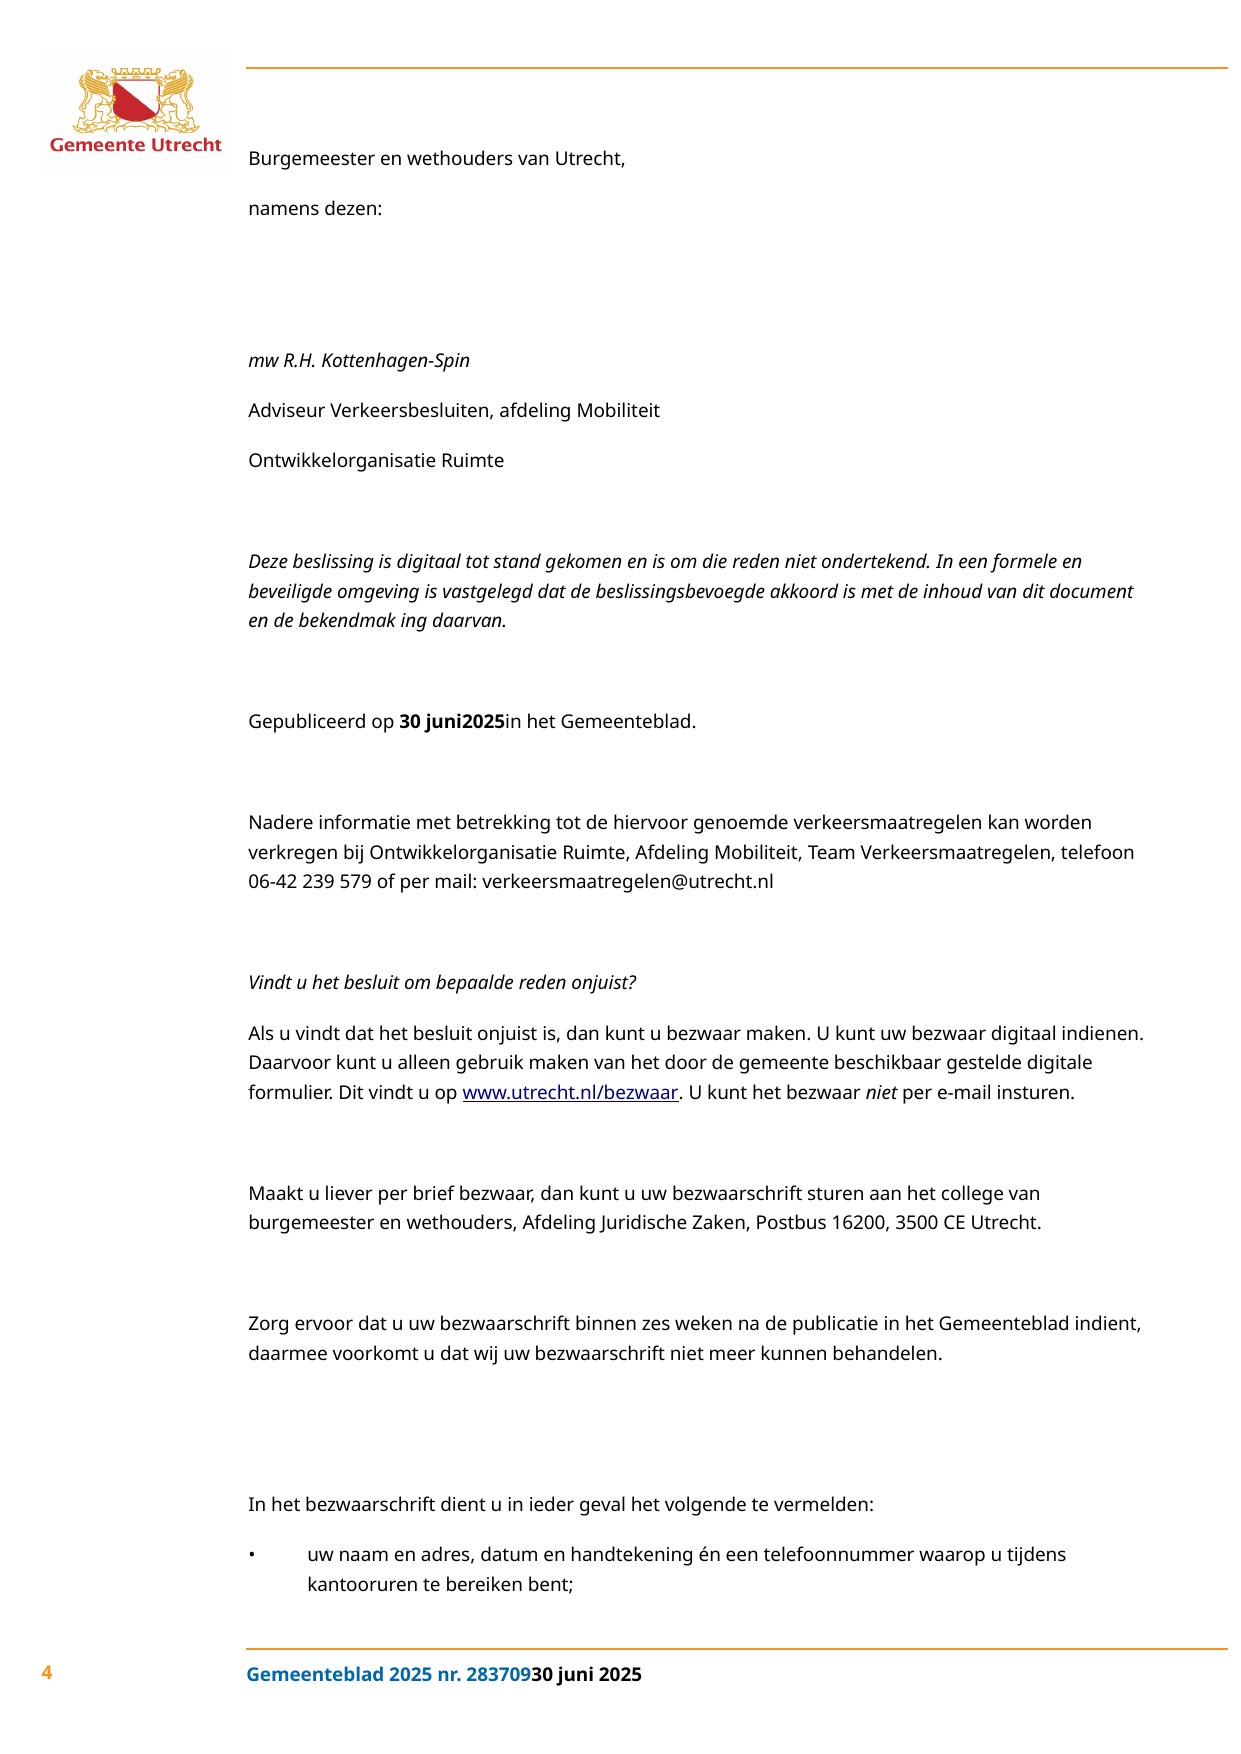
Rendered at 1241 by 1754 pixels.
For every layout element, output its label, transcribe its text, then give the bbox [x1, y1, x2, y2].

text Ontwikkelorganisatie Ruimte [248, 448, 1152, 473]
text Deze beslissing is digitaal tot stand gekomen en is om die reden niet ondertekend. In een formele en beveiligde omgeving is vastgelegd dat de beslissingsbevoegde akkoord is met de inhoud van dit document en de bekendmak ing daarvan. [248, 548, 1152, 633]
text Zorg ervoor dat u uw bezwaarschrift binnen zes weken na de publicatie in het Gemeenteblad indient, daarmee voorkomt u dat wij uw bezwaarschrift niet meer kunnen behandelen. [248, 1310, 1152, 1366]
text Maakt u liever per brief bezwaar, dan kunt u uw bezwaarschrift sturen aan het college van burgemeester en wethouders, Afdeling Juridische Zaken, Postbus 16200, 3500 CE Utrecht. [248, 1180, 1152, 1235]
text Vindt u het besluit om bepaalde reden onjuist? [248, 969, 1152, 995]
text Burgemeester en wethouders van Utrecht, [248, 145, 1152, 171]
list uw naam en adres, datum en handtekening én een telefoonnummer waarop u tijdens kantooruren te bereiken bent; [248, 1541, 1152, 1597]
text Adviseur Verkeersbesluiten, afdeling Mobiliteit [248, 397, 1152, 423]
text namens dezen: [248, 196, 1152, 221]
text Nadere informatie met betrekking tot de hiervoor genoemde verkeersmaatregelen kan worden verkregen bij Ontwikkelorganisatie Ruimte, Afdeling Mobiliteit, Team Verkeersmaatregelen, telefoon 06-42 239 579 of per mail: verkeersmaatregelen@utrecht.nl [248, 809, 1152, 894]
text Gepubliceerd op 30 juni2025in het Gemeenteblad. [248, 708, 1152, 734]
text Als u vindt dat het besluit onjuist is, dan kunt u bezwaar maken. U kunt uw bezwaar digitaal indienen. Daarvoor kunt u alleen gebruik maken van het door de gemeente beschikbaar gestelde digitale formulier. Dit vindt u op www.utrecht.nl/bezwaar. U kunt het bezwaar niet per e-mail insturen. [248, 1020, 1152, 1105]
picture [41, 47, 231, 172]
text In het bezwaarschrift dient u in ieder geval het volgende te vermelden: [248, 1491, 1152, 1517]
text mw R.H. Kottenhagen-Spin [248, 347, 1152, 373]
